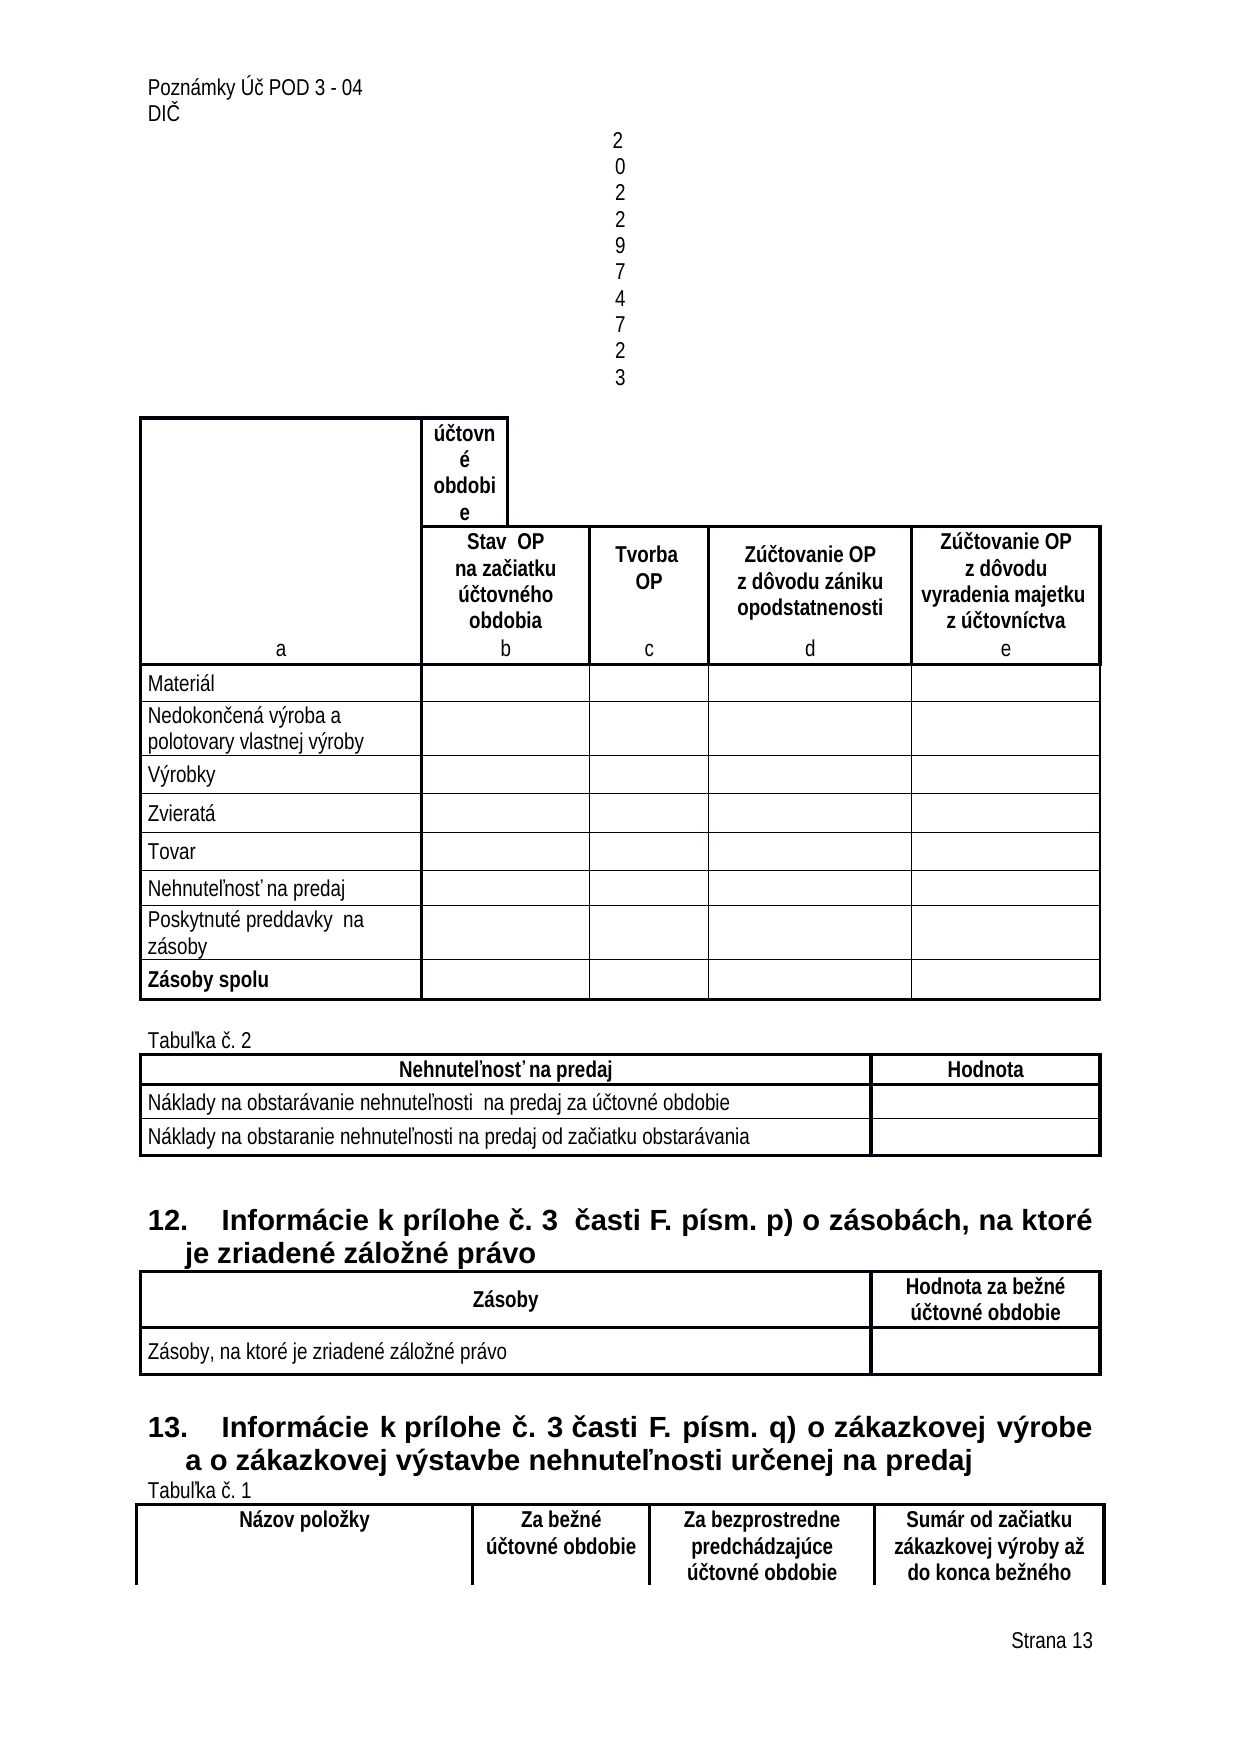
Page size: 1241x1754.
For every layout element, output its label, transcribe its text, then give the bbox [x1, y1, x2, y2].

table_cell [709, 702, 911, 754]
table_cell [590, 833, 708, 870]
table_cell a [142, 634, 420, 662]
table_cell [590, 960, 708, 997]
table_header Hodnota [873, 1056, 1098, 1083]
table_cell Výrobky [142, 756, 420, 793]
table_cell [590, 702, 708, 754]
table_header Za bežné účtovné obdobie [474, 1506, 648, 1585]
table_cell [709, 833, 911, 870]
table_cell d [710, 634, 910, 662]
table_cell [709, 756, 911, 793]
table_cell [590, 756, 708, 793]
table_cell Materiál [142, 666, 420, 701]
table_header Hodnota za bežné účtovné obdobie [873, 1273, 1098, 1326]
table_cell e [913, 634, 1098, 662]
table_cell [423, 794, 589, 831]
table_cell c [591, 634, 707, 662]
table_cell Zúčtovanie OP z dôvodu vyradenia majetku z účtovníctva [913, 528, 1098, 633]
text Tabuľka č. 2 [148, 1027, 1093, 1053]
table_cell [709, 960, 911, 997]
table_header Nehnuteľnosť na predaj [142, 1056, 869, 1083]
table_cell [590, 906, 708, 959]
table_cell [912, 794, 1099, 831]
table_cell Poskytnuté preddavky na zásoby [142, 906, 420, 959]
table_cell [709, 794, 911, 831]
table_cell Nedokončená výroba a polotovary vlastnej výroby [142, 702, 420, 754]
table_cell [912, 756, 1099, 793]
table_cell [590, 794, 708, 831]
table_cell [709, 906, 911, 959]
title Informácie k prílohe č. 3 časti F. písm. q) o zákazkovej výrobe a o zákazkovej výstavbe nehnuteľnosti určenej na predaj [148, 1410, 1093, 1477]
table_cell [912, 666, 1099, 701]
table_cell Nehnuteľnosť na predaj [142, 871, 420, 905]
table_cell [423, 906, 589, 959]
table_cell [423, 666, 589, 701]
table_cell [912, 833, 1099, 870]
table_header Názov položky [138, 1506, 471, 1585]
table_cell [423, 756, 589, 793]
table_cell [423, 871, 589, 905]
table_cell Náklady na obstaranie nehnuteľnosti na predaj od začiatku obstarávania [142, 1119, 869, 1154]
table_cell [709, 666, 911, 701]
table_cell Náklady na obstarávanie nehnuteľnosti na predaj za účtovné obdobie [142, 1086, 869, 1118]
table_cell [873, 1086, 1098, 1118]
table_cell Zúčtovanie OP z dôvodu zániku opodstatnenosti [710, 528, 910, 633]
table_cell Zásoby, na ktoré je zriadené záložné právo [142, 1329, 869, 1373]
table_cell Zásoby spolu [142, 960, 420, 997]
table_header Zásoby [142, 1273, 869, 1326]
table_header účtovné obdobie [423, 420, 506, 525]
table_cell [912, 702, 1099, 754]
table_cell b [423, 634, 588, 662]
title Informácie k prílohe č. 3 časti F. písm. p) o zásobách, na ktoré je zriadené záložné právo [148, 1203, 1093, 1270]
table_header [142, 420, 420, 633]
table_cell Tovar [142, 833, 420, 870]
table_cell [590, 871, 708, 905]
table_cell [873, 1119, 1098, 1154]
table_cell [709, 871, 911, 905]
table_cell [423, 960, 589, 997]
table_cell [423, 833, 589, 870]
table_cell Zvieratá [142, 794, 420, 831]
table_cell Stav OP na začiatku účtovného obdobia [423, 528, 588, 633]
table_cell [423, 702, 589, 754]
text Tabuľka č. 1 [148, 1477, 1093, 1503]
table_cell [873, 1329, 1098, 1373]
table_cell Tvorba OP [591, 528, 707, 633]
table_cell [912, 871, 1099, 905]
table_cell [590, 666, 708, 701]
table_cell [912, 906, 1099, 959]
table_header Sumár od začiatku zákazkovej výroby až do konca bežného [876, 1506, 1102, 1585]
table_header Za bezprostredne predchádzajúce účtovné obdobie [651, 1506, 873, 1585]
table_cell [912, 960, 1099, 997]
